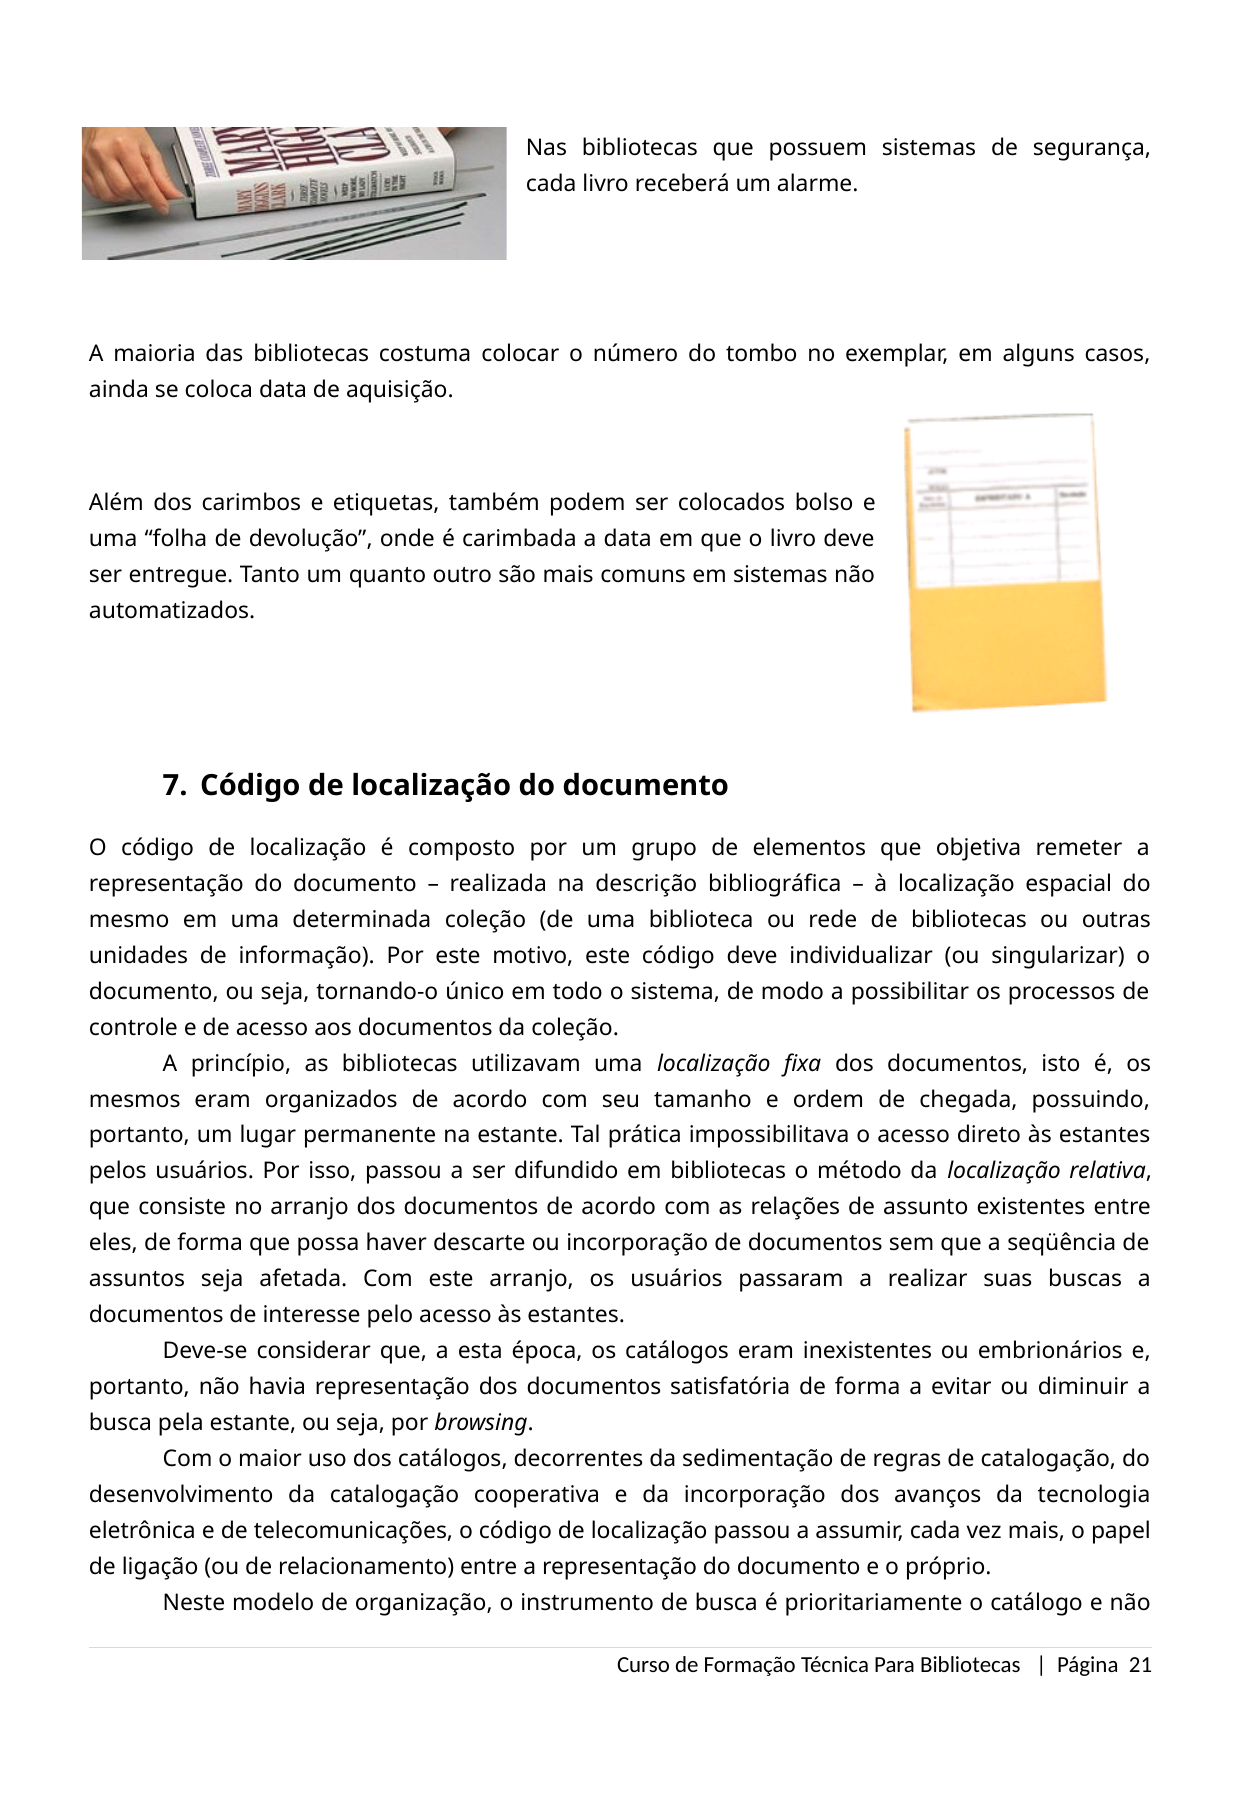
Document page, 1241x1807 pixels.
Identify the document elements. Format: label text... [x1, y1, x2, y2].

picture [895, 406, 1121, 722]
text Nas bibliotecas que possuem sistemas de segurança, cada livro receberá um alarme. [508, 131, 1152, 198]
text Além dos carimbos e etiquetas, também podem ser colocados bolso e uma “folha de devolução”, onde é carimbada a data em que o livro deve ser entregue. Tanto um quanto outro são mais comuns em sistemas não automatizados. [89, 486, 895, 625]
subtitle Código de localização do documento [162, 764, 1152, 804]
text Com o maior uso dos catálogos, decorrentes da sedimentação de regras de catalogação, do desenvolvimento da catalogação cooperativa e da incorporação dos avanços da tecnologia eletrônica e de telecomunicações, o código de localização passou a assumir, cada vez mais, o papel de ligação (ou de relacionamento) entre a representação do documento e o próprio. [89, 1442, 1152, 1581]
text A princípio, as bibliotecas utilizavam uma localização fixa dos documentos, isto é, os mesmos eram organizados de acordo com seu tamanho e ordem de chegada, possuindo, portanto, um lugar permanente na estante. Tal prática impossibilitava o acesso direto às estantes pelos usuários. Por isso, passou a ser difundido em bibliotecas o método da localização relativa, que consiste no arranjo dos documentos de acordo com as relações de assunto existentes entre eles, de forma que possa haver descarte ou incorporação de documentos sem que a seqüência de assuntos seja afetada. Com este arranjo, os usuários passaram a realizar suas buscas a documentos de interesse pelo acesso às estantes. [89, 1047, 1152, 1329]
text Neste modelo de organização, o instrumento de busca é prioritariamente o catálogo e não [89, 1586, 1152, 1617]
text A maioria das bibliotecas costuma colocar o número do tombo no exemplar, em alguns casos, ainda se coloca data de aquisição. [89, 337, 1152, 404]
text O código de localização é composto por um grupo de elementos que objetiva remeter a representação do documento – realizada na descrição bibliográfica – à localização espacial do mesmo em uma determinada coleção (de uma biblioteca ou rede de bibliotecas ou outras unidades de informação). Por este motivo, este código deve individualizar (ou singularizar) o documento, ou seja, tornando-o único em todo o sistema, de modo a possibilitar os processos de controle e de acesso aos documentos da coleção. [89, 831, 1152, 1042]
text Deve-se considerar que, a esta época, os catálogos eram inexistentes ou embrionários e, portanto, não havia representação dos documentos satisfatória de forma a evitar ou diminuir a busca pela estante, ou seja, por browsing. [89, 1334, 1152, 1437]
picture [81, 127, 507, 260]
